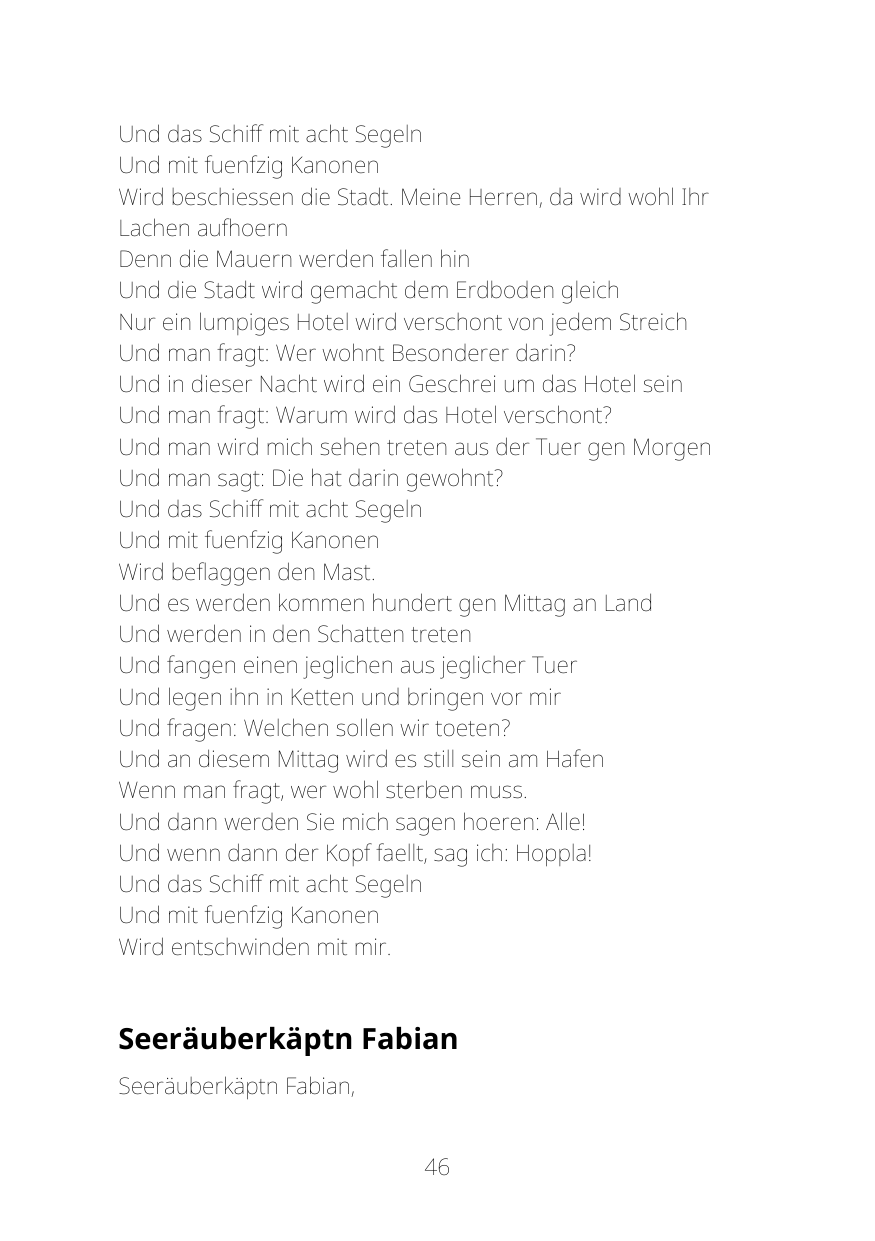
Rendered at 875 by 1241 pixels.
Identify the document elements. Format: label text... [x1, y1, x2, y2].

text Und wenn dann der Kopf faellt, sag ich: Hoppla! [118, 837, 756, 868]
text Und legen ihn in Ketten und bringen vor mir [118, 681, 756, 712]
text Und das Schiff mit acht Segeln [118, 868, 756, 899]
text Denn die Mauern werden fallen hin [118, 243, 756, 274]
subtitle Seeräuberkäptn Fabian [118, 1018, 756, 1058]
text Und fangen einen jeglichen aus jeglicher Tuer [118, 649, 756, 681]
text Und mit fuenfzig Kanonen [118, 149, 756, 181]
text Und in dieser Nacht wird ein Geschrei um das Hotel sein [118, 368, 756, 399]
text Und werden in den Schatten treten [118, 618, 756, 649]
text Und man wird mich sehen treten aus der Tuer gen Morgen [118, 431, 756, 462]
text Wird entschwinden mit mir. [118, 931, 756, 962]
text Und das Schiff mit acht Segeln [118, 493, 756, 524]
text Wenn man fragt, wer wohl sterben muss. [118, 774, 756, 806]
text Und mit fuenfzig Kanonen [118, 899, 756, 931]
text Nur ein lumpiges Hotel wird verschont von jedem Streich [118, 306, 756, 337]
text Und die Stadt wird gemacht dem Erdboden gleich [118, 274, 756, 306]
text Und man fragt: Wer wohnt Besonderer darin? [118, 337, 756, 368]
text Und das Schiff mit acht Segeln [118, 118, 756, 149]
text Seeräuberkäptn Fabian, [118, 1070, 756, 1102]
text Wird beschiessen die Stadt. Meine Herren, da wird wohl Ihr Lachen aufhoern [118, 181, 756, 243]
text Und mit fuenfzig Kanonen [118, 524, 756, 556]
text Und an diesem Mittag wird es still sein am Hafen [118, 743, 756, 774]
text Und fragen: Welchen sollen wir toeten? [118, 712, 756, 743]
text Wird beflaggen den Mast. [118, 556, 756, 587]
text Und man sagt: Die hat darin gewohnt? [118, 462, 756, 493]
text Und es werden kommen hundert gen Mittag an Land [118, 587, 756, 618]
text Und man fragt: Warum wird das Hotel verschont? [118, 399, 756, 431]
text Und dann werden Sie mich sagen hoeren: Alle! [118, 806, 756, 837]
